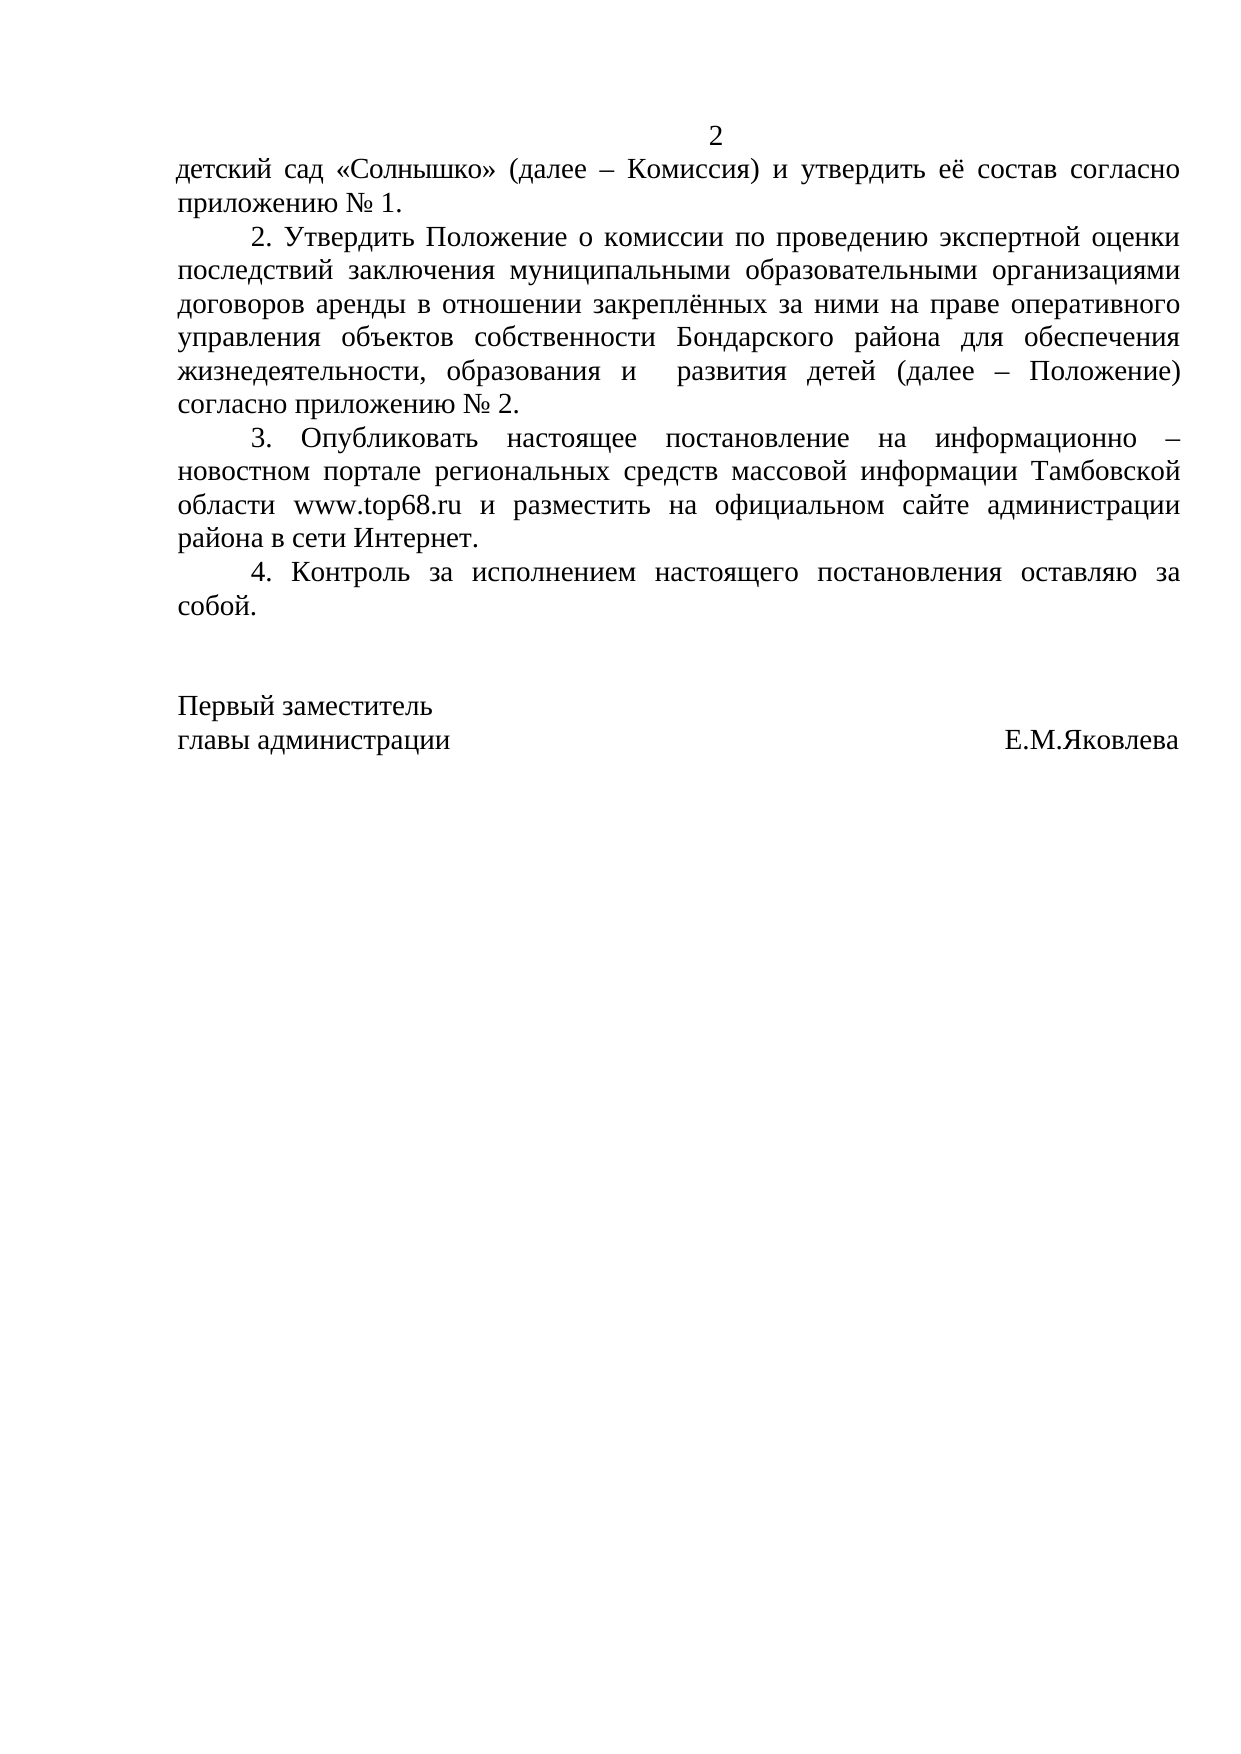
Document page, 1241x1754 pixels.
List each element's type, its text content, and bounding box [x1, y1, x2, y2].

text детский сад «Солнышко» (далее – Комиссия) и утвердить её состав согласно приложению № 1. [176, 152, 1181, 219]
text главы администрации Е.М.Яковлева [177, 722, 1181, 755]
text 4. Контроль за исполнением настоящего постановления оставляю за собой. [177, 554, 1181, 621]
text 3. Опубликовать настоящее постановление на информационно – новостном портале региональных средств массовой информации Тамбовской области www.top68.ru и разместить на официальном сайте администрации района в сети Интернет. [177, 420, 1181, 554]
text Первый заместитель [177, 688, 1181, 722]
text 2. Утвердить Положение о комиссии по проведению экспертной оценки последствий заключения муниципальными образовательными организациями договоров аренды в отношении закреплённых за ними на праве оперативного управления объектов собственности Бондарского района для обеспечения жизнедеятельности, образования и развития детей (далее – Положение) согласно приложению № 2. [177, 219, 1181, 420]
text 2 [177, 118, 1181, 152]
